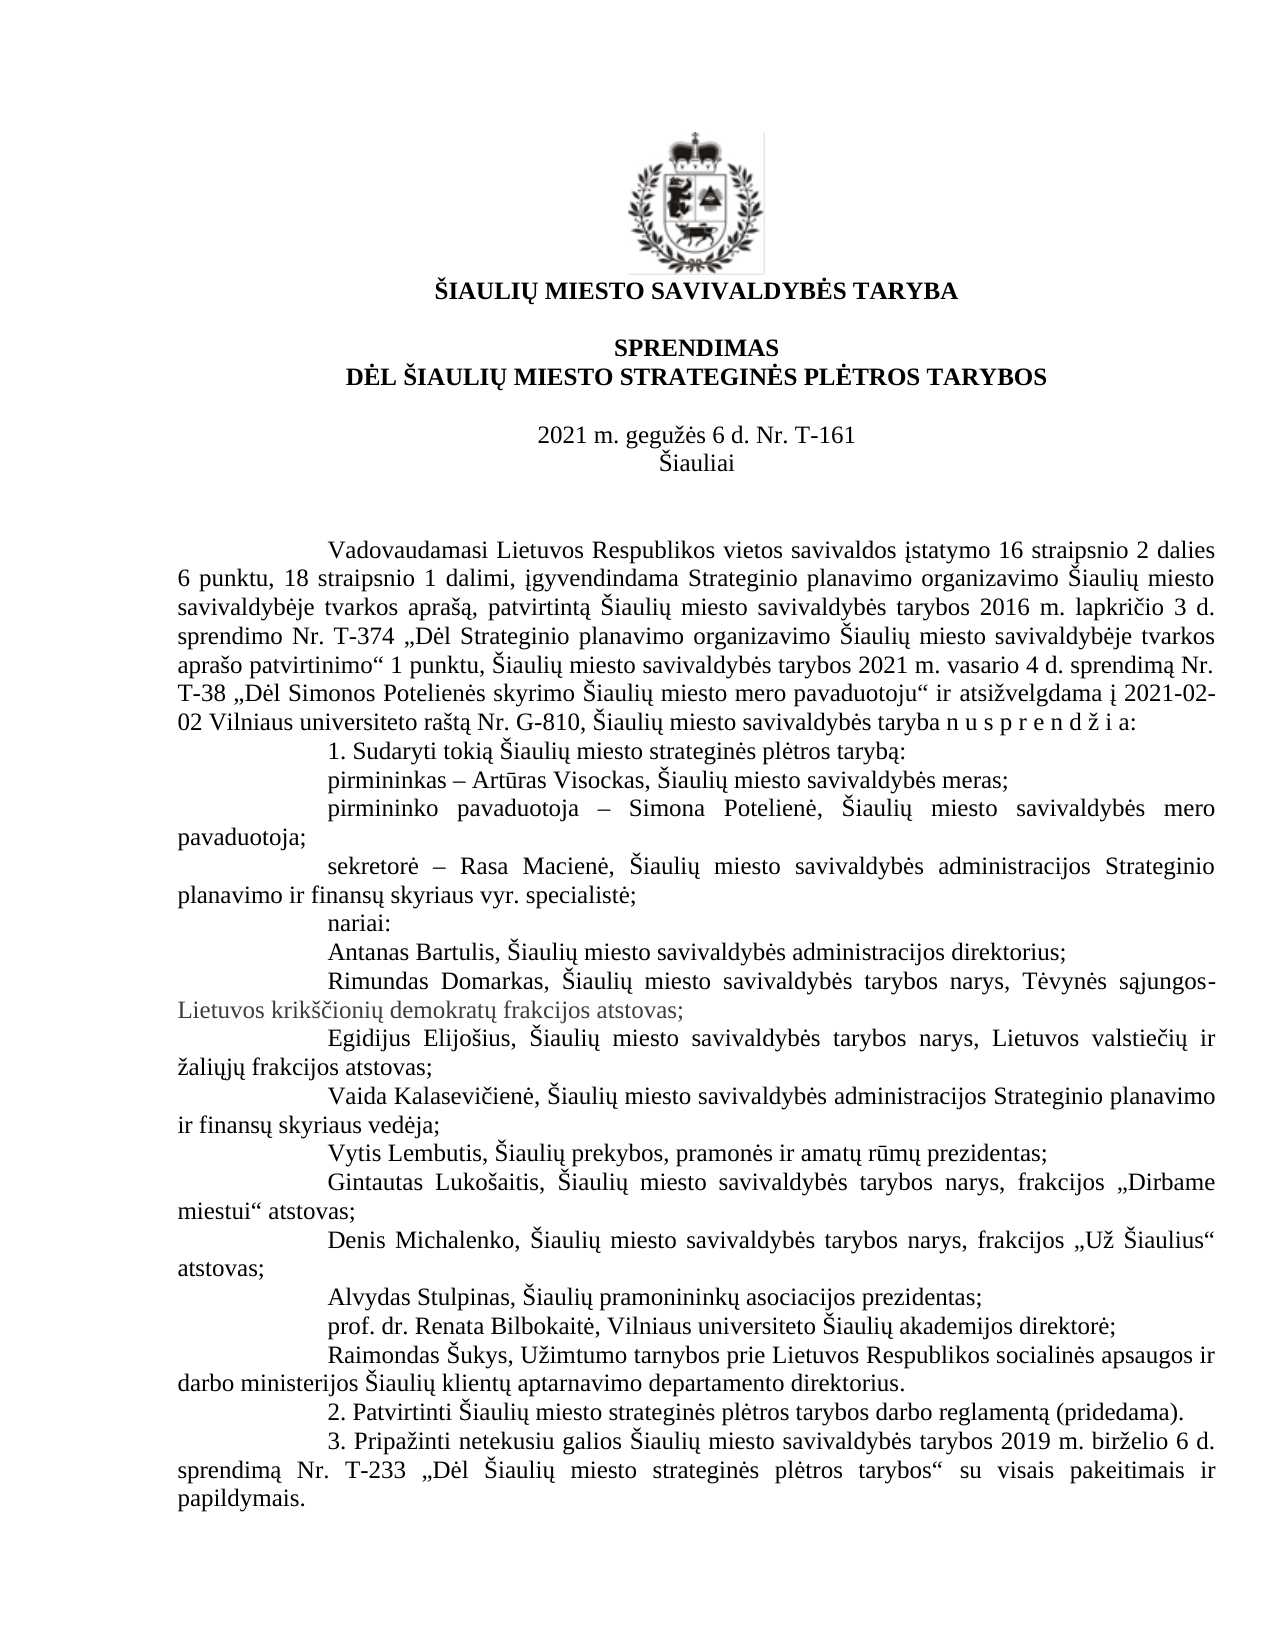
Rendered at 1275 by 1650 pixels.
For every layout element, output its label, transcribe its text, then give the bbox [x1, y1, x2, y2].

text Rimundas Domarkas, Šiaulių miesto savivaldybės tarybos narys, Tėvynės sąjungos-Lietuvos krikščionių demokratų frakcijos atstovas; [177, 966, 1216, 1023]
text Alvydas Stulpinas, Šiaulių pramonininkų asociacijos prezidentas; [177, 1282, 1216, 1311]
text sekretorė – Rasa Macienė, Šiaulių miesto savivaldybės administracijos Strateginio planavimo ir finansų skyriaus vyr. specialistė; [177, 851, 1216, 908]
text prof. dr. Renata Bilbokaitė, Vilniaus universiteto Šiaulių akademijos direktorė; [177, 1311, 1216, 1340]
text Egidijus Elijošius, Šiaulių miesto savivaldybės tarybos narys, Lietuvos valstiečių ir žaliųjų frakcijos atstovas; [177, 1023, 1216, 1081]
text Šiauliai [177, 448, 1216, 477]
text Vytis Lembutis, Šiaulių prekybos, pramonės ir amatų rūmų prezidentas; [177, 1138, 1216, 1167]
text 2021 m. gegužės 6 d. Nr. T-161 [177, 420, 1216, 448]
text 2. Patvirtinti Šiaulių miesto strateginės plėtros tarybos darbo reglamentą (pridedama). [177, 1397, 1216, 1426]
text pirmininkas – Artūras Visockas, Šiaulių miesto savivaldybės meras; [177, 765, 1216, 793]
text 3. Pripažinti netekusiu galios Šiaulių miesto savivaldybės tarybos 2019 m. birželio 6 d. sprendimą Nr. T-233 „Dėl Šiaulių miesto strateginės plėtros tarybos“ su visais pakeitimais ir papildymais. [177, 1426, 1216, 1512]
text DĖL ŠIAULIŲ MIESTO STRATEGINĖS PLĖTROS TARYBOS [177, 362, 1216, 391]
text Vaida Kalasevičienė, Šiaulių miesto savivaldybės administracijos Strateginio planavimo ir finansų skyriaus vedėja; [177, 1081, 1216, 1138]
text Denis Michalenko, Šiaulių miesto savivaldybės tarybos narys, frakcijos „Už Šiaulius“ atstovas; [177, 1225, 1216, 1282]
text Gintautas Lukošaitis, Šiaulių miesto savivaldybės tarybos narys, frakcijos „Dirbame miestui“ atstovas; [177, 1167, 1216, 1225]
text Vadovaudamasi Lietuvos Respublikos vietos savivaldos įstatymo 16 straipsnio 2 dalies 6 punktu, 18 straipsnio 1 dalimi, įgyvendindama Strateginio planavimo organizavimo Šiaulių miesto savivaldybėje tvarkos aprašą, patvirtintą Šiaulių miesto savivaldybės tarybos 2016 m. lapkričio 3 d. sprendimo Nr. T-374 „Dėl Strateginio planavimo organizavimo Šiaulių miesto savivaldybėje tvarkos aprašo patvirtinimo“ 1 punktu, Šiaulių miesto savivaldybės tarybos 2021 m. vasario 4 d. sprendimą Nr. T-38 „Dėl Simonos Potelienės skyrimo Šiaulių miesto mero pavaduotoju“ ir atsižvelgdama į 2021-02-02 Vilniaus universiteto raštą Nr. G-810, Šiaulių miesto savivaldybės taryba n u s p r e n d ž i a: [177, 535, 1216, 736]
text 1. Sudaryti tokią Šiaulių miesto strateginės plėtros tarybą: [252, 736, 1216, 765]
text Raimondas Šukys, Užimtumo tarnybos prie Lietuvos Respublikos socialinės apsaugos ir darbo ministerijos Šiaulių klientų aptarnavimo departamento direktorius. [177, 1340, 1216, 1397]
text pirmininko pavaduotoja – Simona Potelienė, Šiaulių miesto savivaldybės mero pavaduotoja; [177, 793, 1216, 851]
text ŠIAULIŲ MIESTO SAVIVALDYBĖS TARYBA [177, 276, 1216, 305]
text nariai: [177, 908, 1216, 937]
text SPRENDIMAS [177, 333, 1216, 362]
text Antanas Bartulis, Šiaulių miesto savivaldybės administracijos direktorius; [177, 937, 1216, 966]
